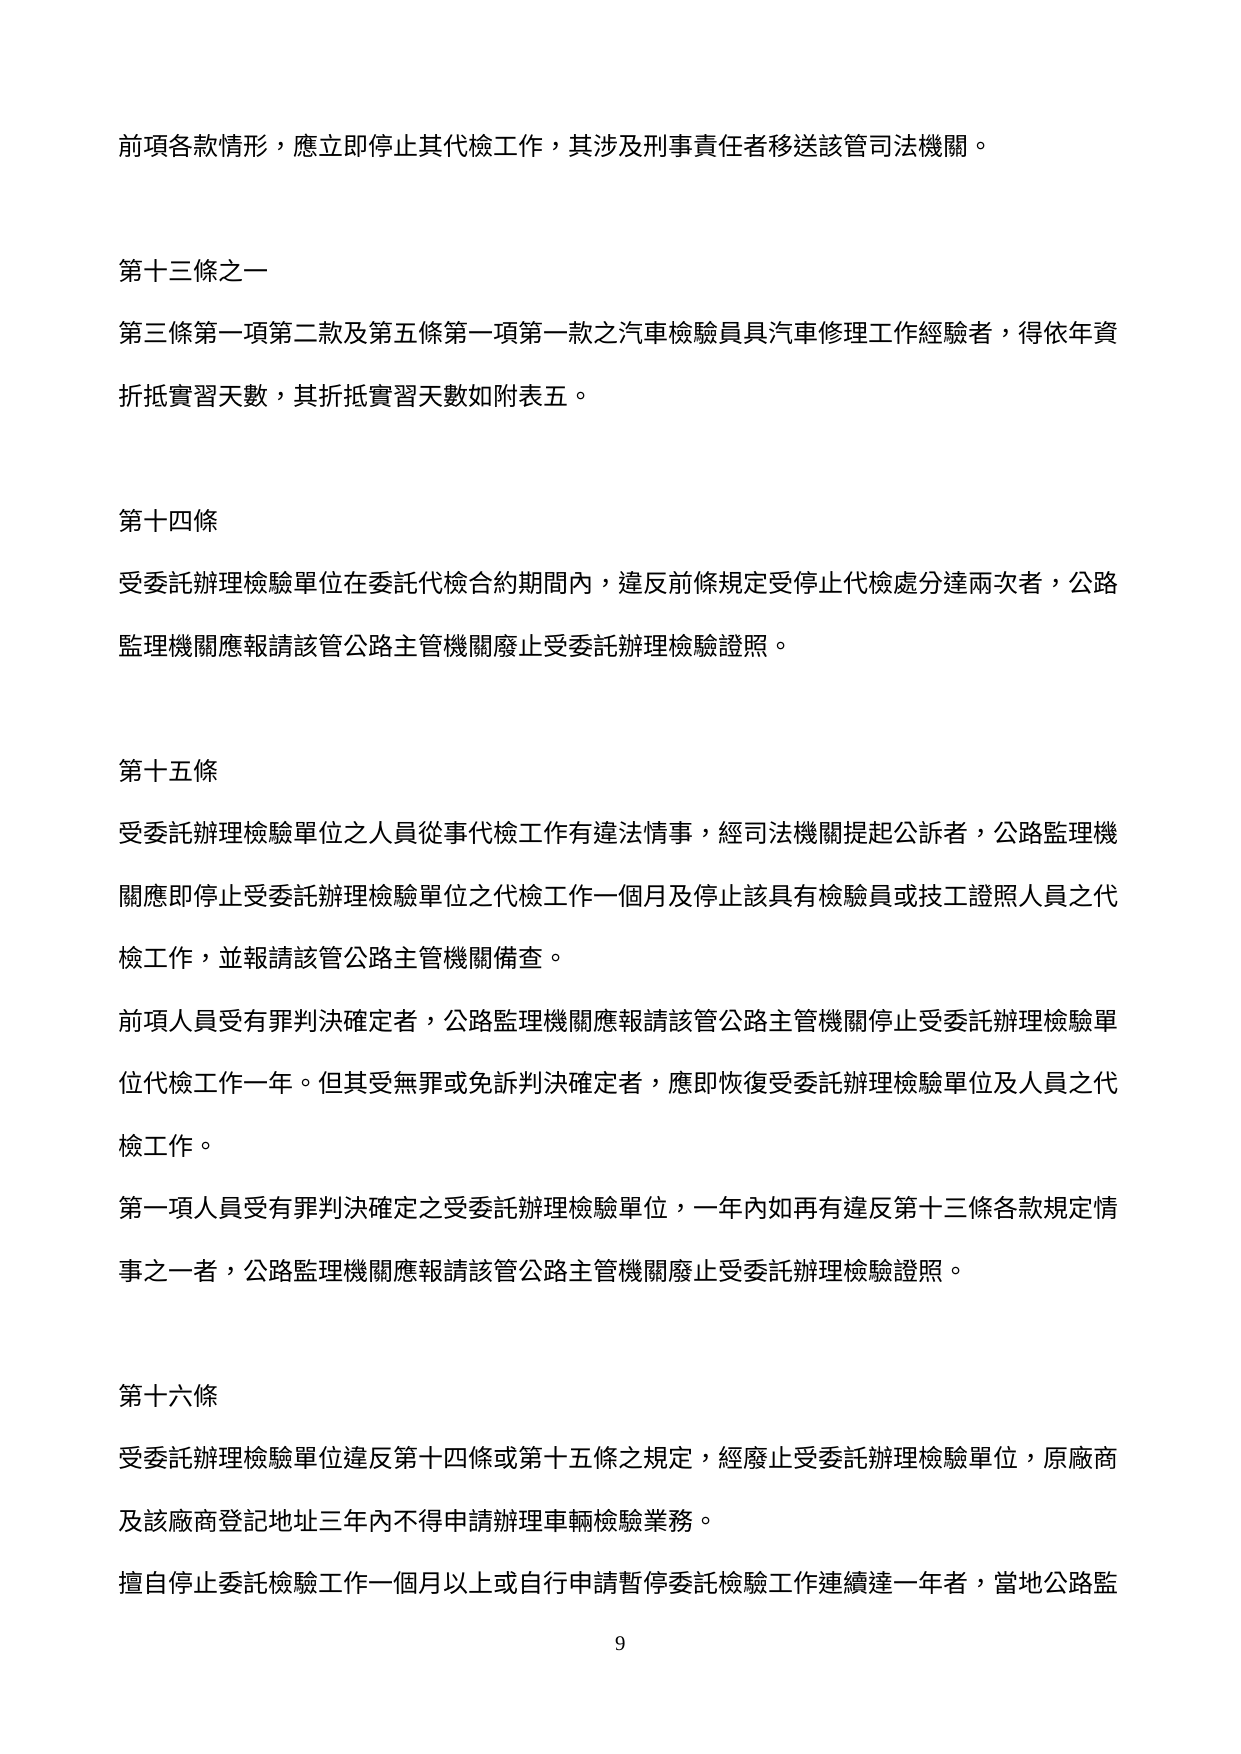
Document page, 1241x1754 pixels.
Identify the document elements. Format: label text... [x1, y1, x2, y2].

text 擅自停止委託檢驗工作一個月以上或自行申請暫停委託檢驗工作連續達一年者，當地公路監 [118, 1540, 1122, 1603]
text 前項人員受有罪判決確定者，公路監理機關應報請該管公路主管機關停止受委託辦理檢驗單位代檢工作一年。但其受無罪或免訴判決確定者，應即恢復受委託辦理檢驗單位及人員之代檢工作。 [118, 978, 1122, 1165]
text 第十六條 [118, 1353, 1122, 1415]
text 前項各款情形，應立即停止其代檢工作，其涉及刑事責任者移送該管司法機關。 [118, 103, 1122, 165]
text 受委託辦理檢驗單位違反第十四條或第十五條之規定，經廢止受委託辦理檢驗單位，原廠商及該廠商登記地址三年內不得申請辦理車輛檢驗業務。 [118, 1415, 1122, 1540]
text 受委託辦理檢驗單位之人員從事代檢工作有違法情事，經司法機關提起公訴者，公路監理機關應即停止受委託辦理檢驗單位之代檢工作一個月及停止該具有檢驗員或技工證照人員之代檢工作，並報請該管公路主管機關備查。 [118, 790, 1122, 978]
text 第三條第一項第二款及第五條第一項第一款之汽車檢驗員具汽車修理工作經驗者，得依年資折抵實習天數，其折抵實習天數如附表五。 [118, 290, 1122, 415]
text 第十五條 [118, 728, 1122, 790]
text 第一項人員受有罪判決確定之受委託辦理檢驗單位，一年內如再有違反第十三條各款規定情事之一者，公路監理機關應報請該管公路主管機關廢止受委託辦理檢驗證照。 [118, 1165, 1122, 1290]
text 受委託辦理檢驗單位在委託代檢合約期間內，違反前條規定受停止代檢處分達兩次者，公路監理機關應報請該管公路主管機關廢止受委託辦理檢驗證照。 [118, 540, 1122, 665]
text 第十四條 [118, 478, 1122, 540]
text 第十三條之一 [118, 228, 1122, 290]
